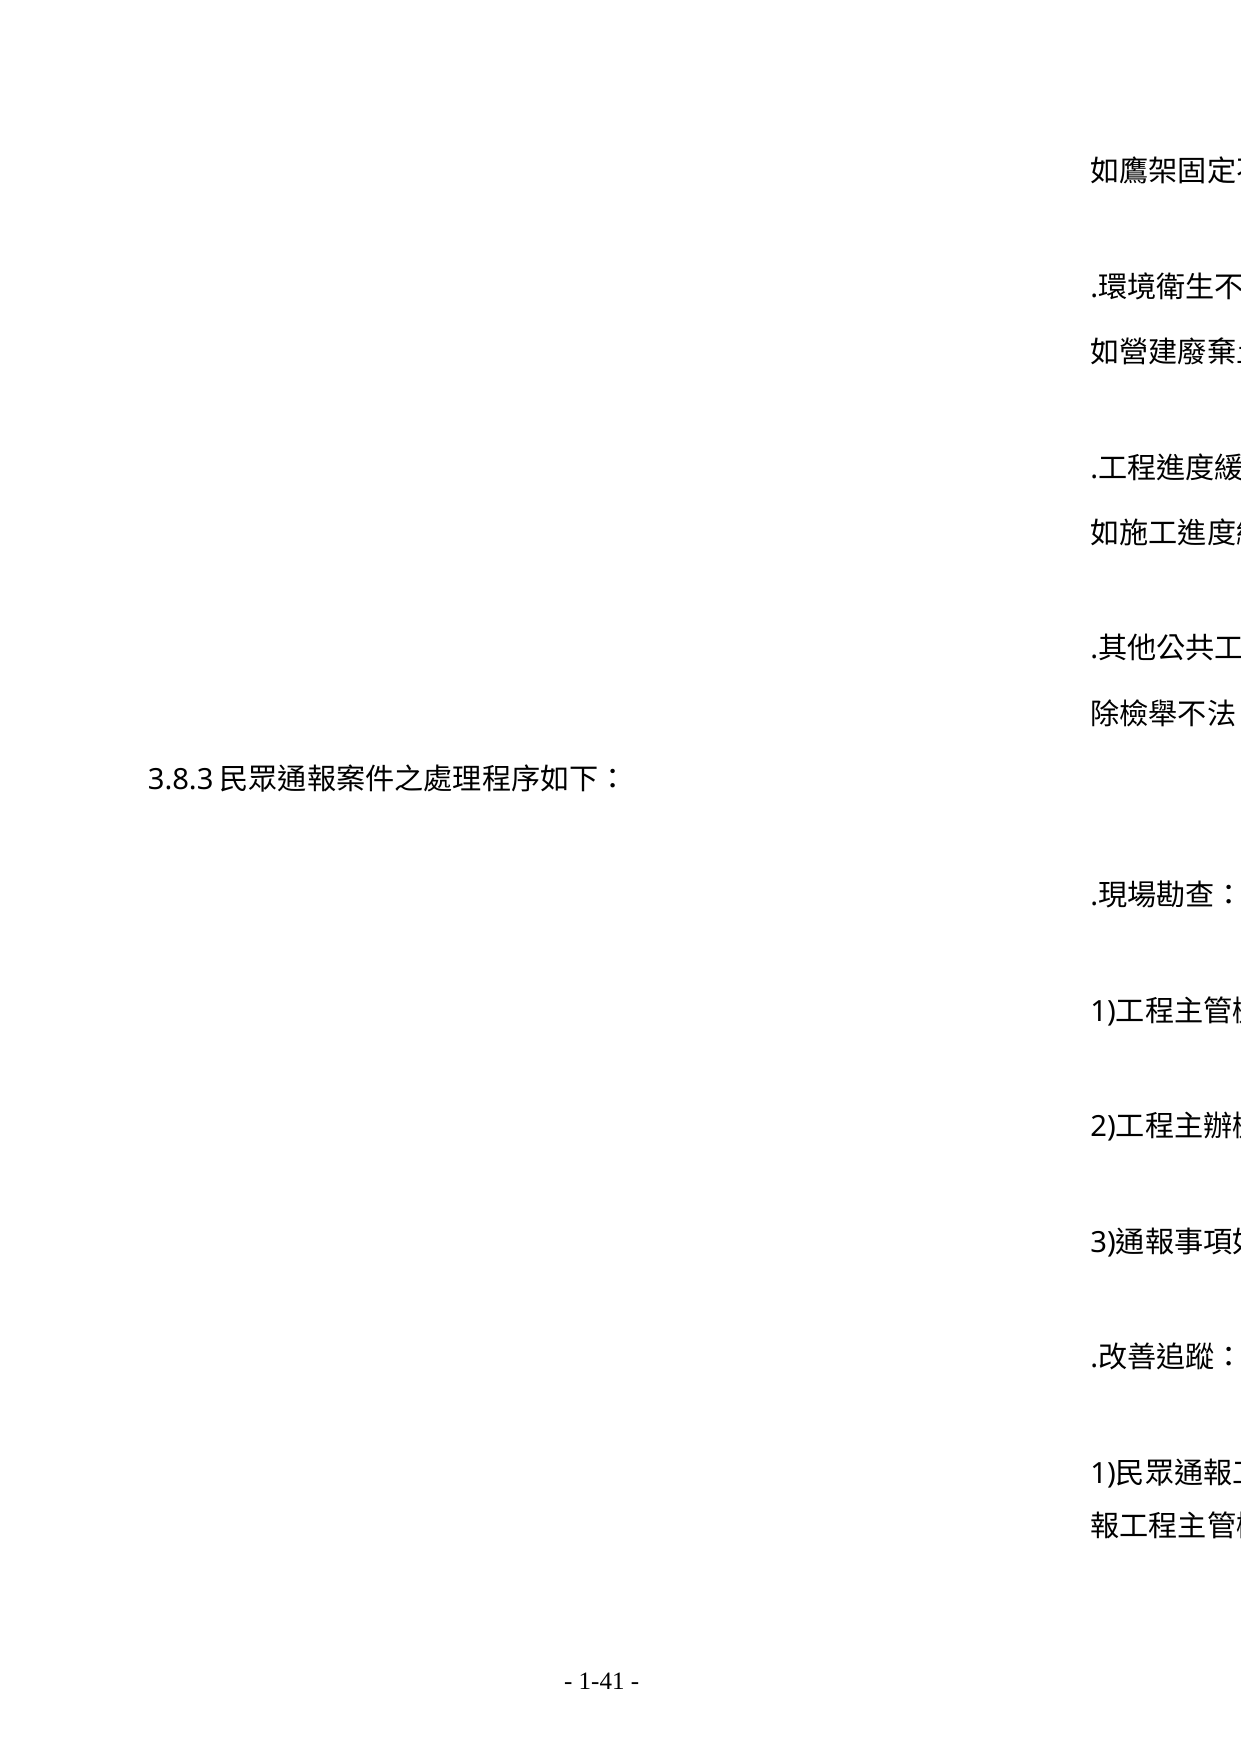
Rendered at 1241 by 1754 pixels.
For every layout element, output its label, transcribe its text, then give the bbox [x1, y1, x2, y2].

text 2.改善追蹤： [1090, 1284, 1240, 1376]
text 1.現場勘查： [1090, 821, 1240, 914]
text (1)工程主管機關於接獲民眾通報後，應立即要求所屬工程主辦機關派員赴工程現場勘查勘查完成後，應將勘查結果登錄於工程會指定之資訊網路系統。 [1090, 937, 1240, 1029]
text 3.8.3民眾通報案件之處理程序如下： [148, 756, 1092, 798]
text 如鷹架固定不良、支撐鬆散不牢、支撐強度不夠、未設置圍籬、 圍籬占用道路、因施工導致鄰房產生裂縫等。 [1090, 148, 1240, 190]
text 4.環境衛生不佳： [1090, 213, 1240, 306]
text 除檢舉不法、法令疑義及建築管理（如違建、違章查報、既成巷道認定）外之缺失。 [1090, 691, 1240, 733]
text 如營建廢棄土亂倒、工地泥濘、污廢水隨意排放、塵土飛揚、施工噪音干擾等。 [1090, 329, 1240, 371]
text (3)通報事項如屬其他機關權責之案件，應立即通報工程主管機關請工程會改分。 [1090, 1168, 1240, 1261]
text (2)工程主辦機關應於接獲工程主管機關通知日後五個工作天內進行勘查；勘查完成後，應將勘查結果登錄於工程會指定之資訊網路系統。 [1090, 1052, 1240, 1145]
text 6.其他公共工程缺失： [1090, 575, 1240, 667]
text (1)民眾通報工程缺失經勘查屬實者，工程主辦機關應於七個工作天內改善完成。但缺失情節嚴重或情形特殊之案件，得經工程主辦機關首長或其授權人員同意後酌予延長改善期限，並陳報工程主管機關備查。 [1090, 1399, 1240, 1545]
text 5.工程進度緩慢： [1090, 394, 1240, 487]
text 如施工進度緩慢、停工時間過長、超過告示牌原定完工期限而未完工等。 [1090, 509, 1240, 552]
